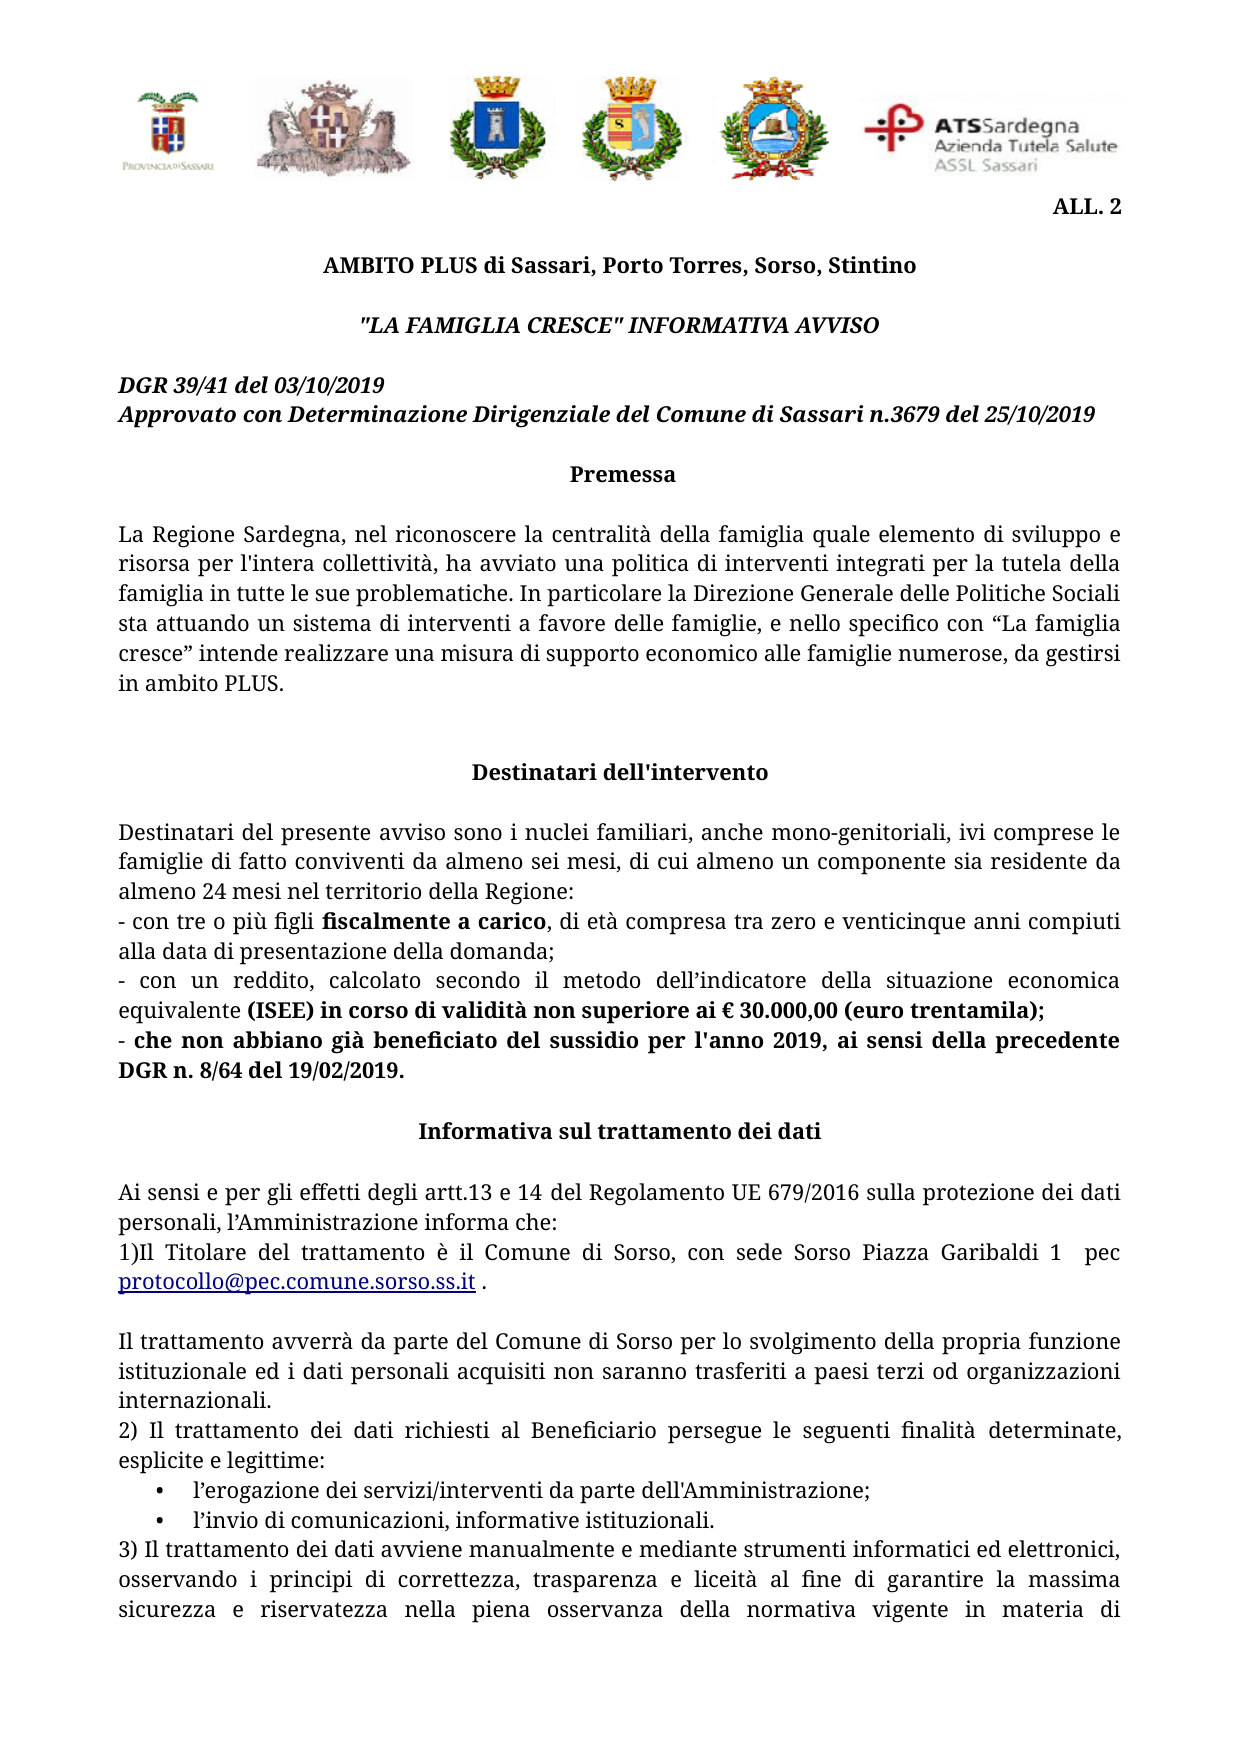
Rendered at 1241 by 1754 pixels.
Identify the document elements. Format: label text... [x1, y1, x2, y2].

text - che non abbiano già beneficiato del sussidio per l'anno 2019, ai sensi della precedente DGR n. 8/64 del 19/02/2019. [118, 1025, 1122, 1085]
text Il trattamento avverrà da parte del Comune di Sorso per lo svolgimento della propria funzione istituzionale ed i dati personali acquisiti non saranno trasferiti a paesi terzi od organizzazioni internazionali. [118, 1326, 1122, 1415]
text Ai sensi e per gli effetti degli artt.13 e 14 del Regolamento UE 679/2016 sulla protezione dei dati personali, l’Amministrazione informa che: [118, 1177, 1122, 1237]
text Destinatari dell'intervento [118, 757, 1122, 787]
list l’erogazione dei servizi/interventi da parte dell'Amministrazione; [156, 1475, 1122, 1505]
list l’invio di comunicazioni, informative istituzionali. [156, 1505, 1122, 1534]
text "LA FAMIGLIA CRESCE" INFORMATIVA AVVISO [118, 310, 1122, 340]
text Destinatari del presente avviso sono i nuclei familiari, anche mono-genitoriali, ivi comprese le famiglie di fatto conviventi da almeno sei mesi, di cui almeno un componente sia residente da almeno 24 mesi nel territorio della Regione: [118, 817, 1122, 906]
picture [117, 72, 1128, 191]
text Approvato con Determinazione Dirigenziale del Comune di Sassari n.3679 del 25/10/2019 [118, 399, 1122, 429]
text 2) Il trattamento dei dati richiesti al Beneficiario persegue le seguenti finalità determinate, esplicite e legittime: [118, 1415, 1122, 1475]
text Premessa [118, 459, 1122, 489]
text 3) Il trattamento dei dati avviene manualmente e mediante strumenti informatici ed elettronici, osservando i principi di correttezza, trasparenza e liceità al fine di garantire la massima sicurezza e riservatezza nella piena osservanza della normativa vigente in materia di [118, 1534, 1122, 1624]
text Informativa sul trattamento dei dati [118, 1116, 1122, 1146]
text AMBITO PLUS di Sassari, Porto Torres, Sorso, Stintino [118, 251, 1122, 280]
text ALL. 2 [118, 191, 1122, 221]
text - con un reddito, calcolato secondo il metodo dell’indicatore della situazione economica equivalente (ISEE) in corso di validità non superiore ai € 30.000,00 (euro trentamila); [118, 966, 1122, 1025]
text La Regione Sardegna, nel riconoscere la centralità della famiglia quale elemento di sviluppo e risorsa per l'intera collettività, ha avviato una politica di interventi integrati per la tutela della famiglia in tutte le sue problematiche. In particolare la Direzione Generale delle Politiche Sociali sta attuando un sistema di interventi a favore delle famiglie, e nello specifico con “La famiglia cresce” intende realizzare una misura di supporto economico alle famiglie numerose, da gestirsi in ambito PLUS. [118, 519, 1122, 697]
text DGR 39/41 del 03/10/2019 [118, 370, 1122, 399]
text - con tre o più figli fiscalmente a carico, di età compresa tra zero e venticinque anni compiuti alla data di presentazione della domanda; [118, 906, 1122, 966]
list Il Titolare del trattamento è il Comune di Sorso, con sede Sorso Piazza Garibaldi 1 pec protocollo@pec.comune.sorso.ss.it . [118, 1237, 1122, 1296]
